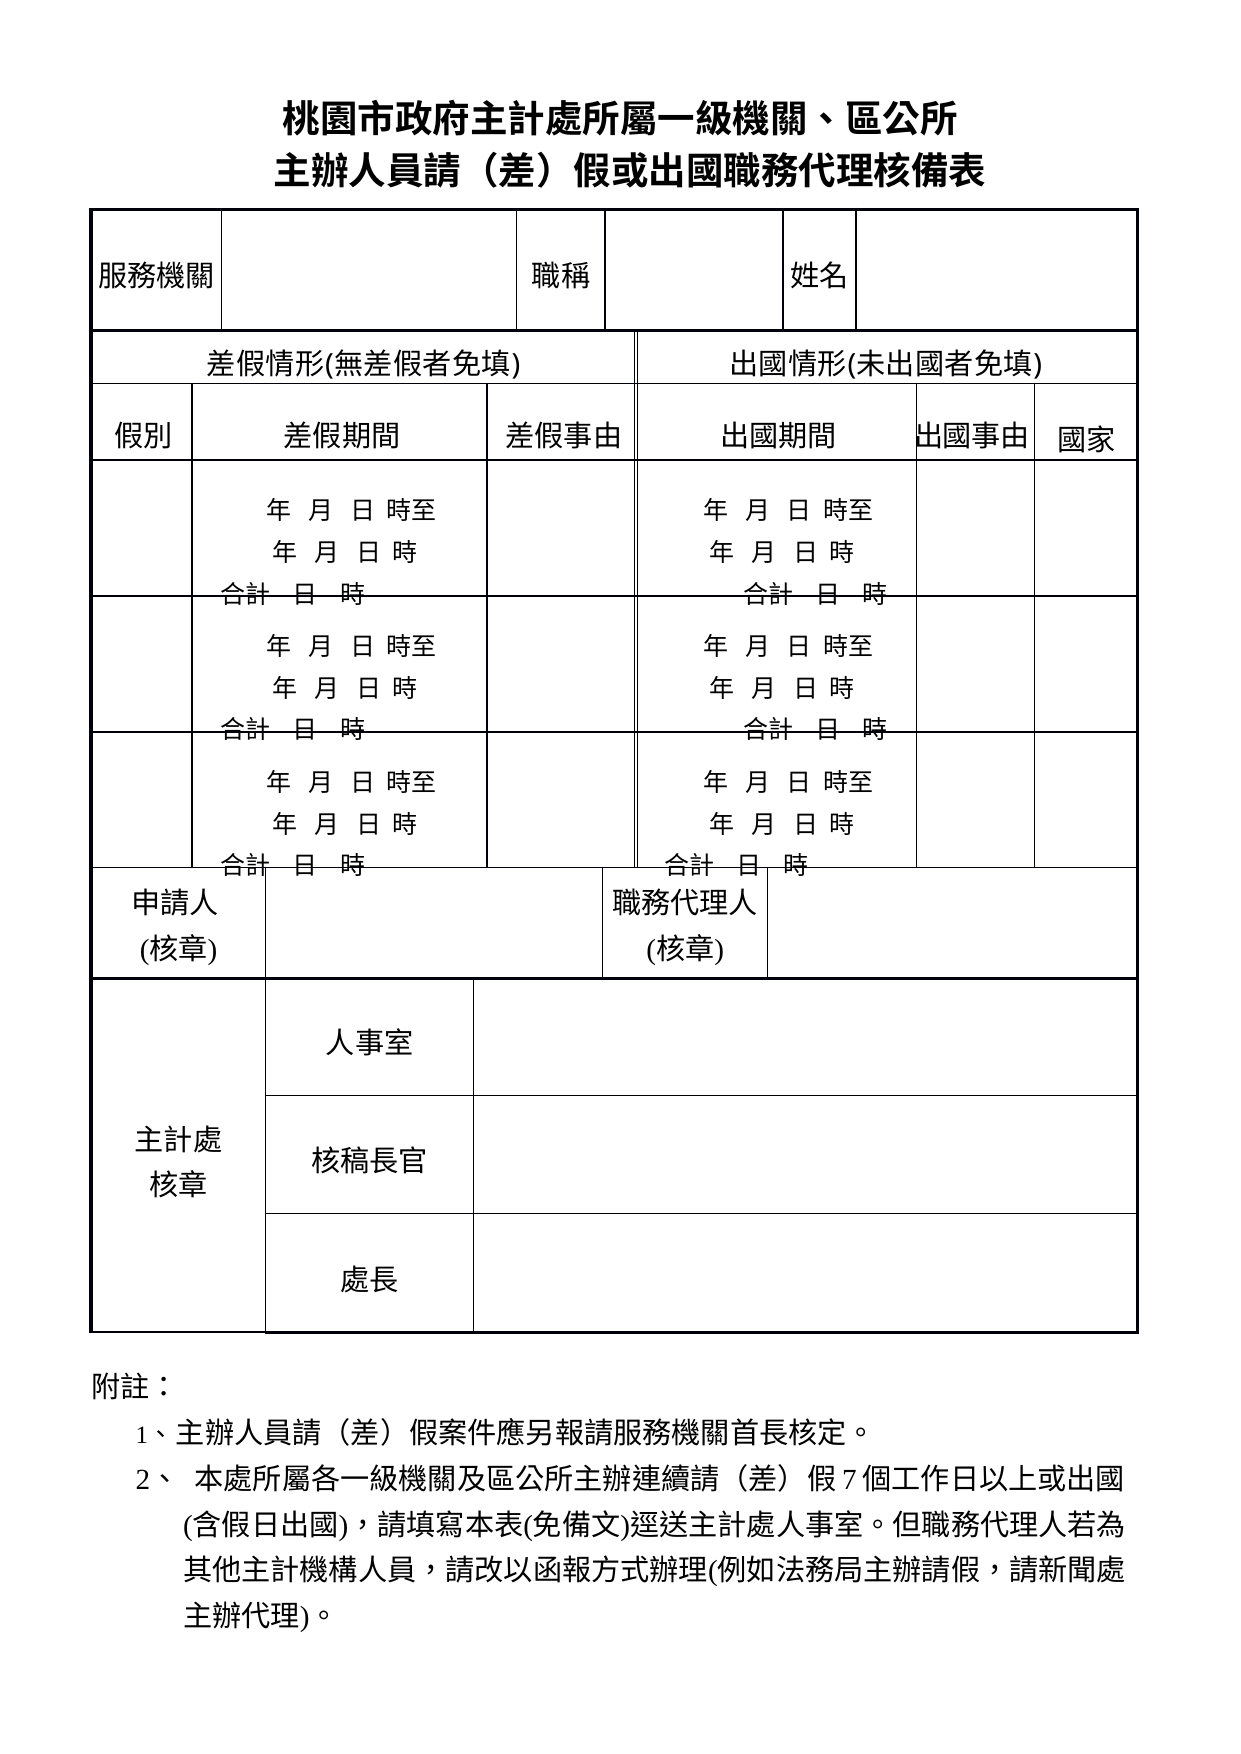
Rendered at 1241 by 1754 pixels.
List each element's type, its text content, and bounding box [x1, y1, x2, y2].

table_cell 差假情形(無差假者免填) [93, 332, 634, 383]
table_cell 出國情形(未出國者免填) [638, 332, 1136, 383]
table_header [222, 211, 516, 329]
table_cell [917, 461, 1034, 595]
table_cell 人事室 [266, 980, 473, 1095]
table_cell 假別 [93, 384, 191, 459]
table_header [857, 211, 1136, 329]
text 附註： [76, 1361, 1149, 1407]
text 主辦代理)。 [176, 1590, 1149, 1636]
table_cell 年 月 日 時至 年 月 日 時 合計 日 時 [193, 733, 486, 867]
table_cell [1035, 461, 1136, 595]
text 桃園市政府主計處所屬一級機關、區公所 [91, 91, 1149, 143]
table_cell [488, 461, 634, 595]
table_cell 年 月 日 時至 年 月 日 時 合計 日 時 [638, 733, 916, 867]
table_cell [917, 597, 1034, 731]
table_cell [488, 733, 634, 867]
table_cell 出國期間 [638, 384, 916, 459]
text 主辦人員請（差）假或出國職務代理核備表 [107, 143, 1152, 195]
table_cell 申請人 (核章) [93, 868, 265, 977]
table_cell 國家 [1035, 384, 1136, 459]
table_cell 年 月 日 時至 年 月 日 時 合計 日 時 [638, 597, 916, 731]
table_cell [93, 733, 191, 867]
table_header 服務機關 [93, 211, 221, 329]
table_cell [917, 733, 1034, 867]
table_cell 出國事由 [917, 384, 1034, 459]
table_cell [298, 868, 311, 872]
table_cell [474, 1096, 1136, 1213]
table_cell [488, 597, 634, 731]
text (含假日出國)，請填寫本表(免備文)逕送主計處人事室。但職務代理人若為 [176, 1498, 1149, 1544]
table_cell [1035, 597, 1136, 731]
table_cell 職務代理人 (核章) [603, 868, 767, 977]
table_cell [93, 597, 191, 731]
table_cell [1035, 733, 1136, 867]
table_cell 年 月 日 時至 年 月 日 時 合計 日 時 [193, 597, 486, 731]
table_cell 差假事由 [488, 384, 634, 459]
table_header 姓名 [784, 211, 855, 329]
table_cell [266, 868, 602, 977]
table_cell 主計處 核章 [93, 980, 265, 1331]
table_cell 處長 [266, 1214, 473, 1331]
table_header 職稱 [517, 211, 604, 329]
text 其他主計機構人員，請改以函報方式辦理(例如法務局主辦請假，請新聞處 [176, 1544, 1149, 1590]
table_header [606, 211, 782, 329]
list 主辦人員請（差）假案件應另報請服務機關首長核定。 [135, 1407, 1149, 1452]
table_cell 年 月 日 時至 年 月 日 時 合計 日 時 [638, 461, 916, 595]
table_cell 核稿長官 [266, 1096, 473, 1213]
table_cell 差假期間 [193, 384, 486, 459]
table_cell [93, 461, 191, 595]
table_cell [768, 868, 1136, 977]
table_cell [474, 1214, 1136, 1331]
table_cell 年 月 日 時至 年 月 日 時 合計 日 時 [193, 461, 486, 595]
list 本處所屬各一級機關及區公所主辦連續請（差）假7個工作日以上或出國 [135, 1452, 1149, 1498]
table_cell [474, 980, 1136, 1095]
